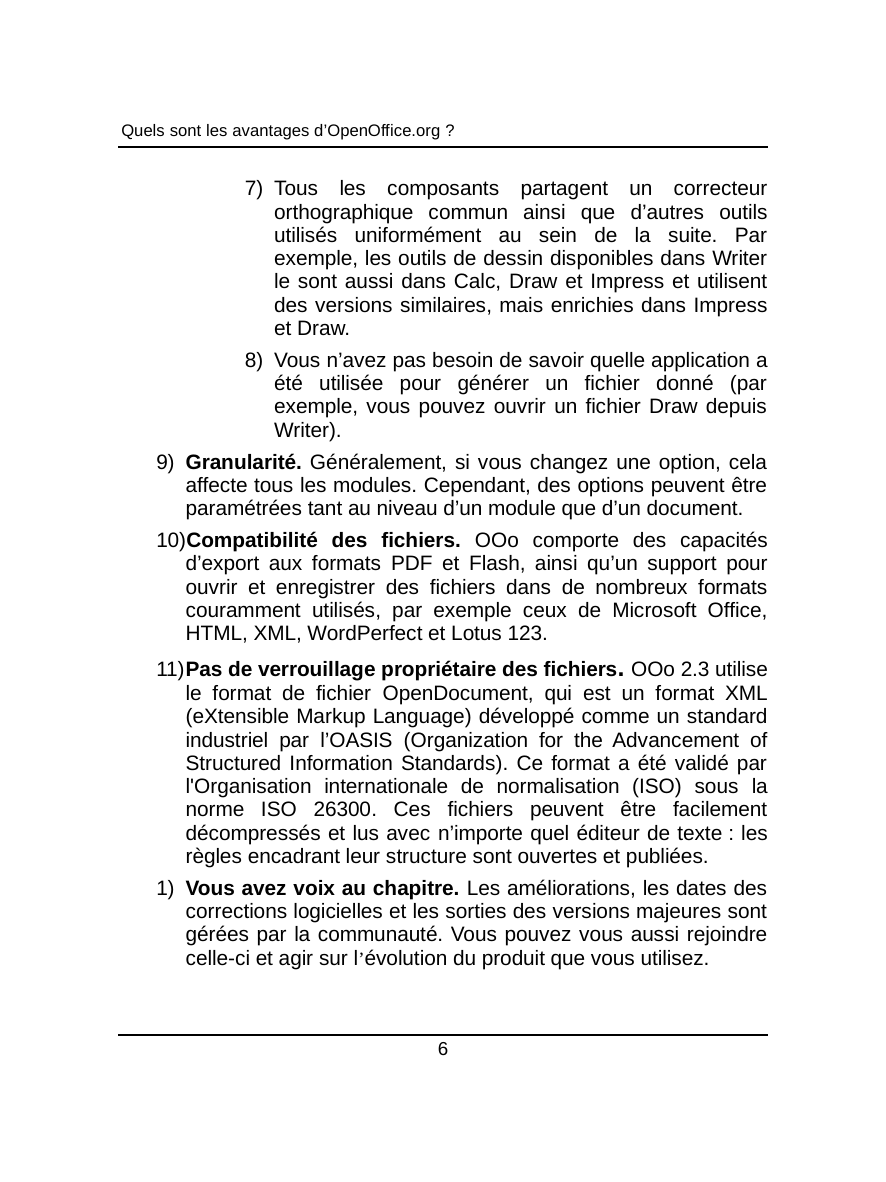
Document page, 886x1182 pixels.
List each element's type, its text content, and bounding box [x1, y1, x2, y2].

list Pas de verrouillage propriétaire des fichiers. OOo 2.3 utilise le format de fichier OpenDocument, qui est un format XML (eXtensible Markup Language) développé comme un standard industriel par l’OASIS (Organization for the Advancement of Structured Information Standards). Ce format a été validé par l'Organisation internationale de normalisation (ISO) sous la norme ISO 26300. Ces fichiers peuvent être facilement décompressés et lus avec n’importe quel éditeur de texte : les règles encadrant leur structure sont ouvertes et publiées. [156, 654, 768, 868]
list Vous n’avez pas besoin de savoir quelle application a été utilisée pour générer un fichier donné (par exemple, vous pouvez ouvrir un fichier Draw depuis Writer). [244, 348, 768, 441]
list Vous avez voix au chapitre. Les améliorations, les dates des corrections logicielles et les sorties des versions majeures sont gérées par la communauté. Vous pouvez vous aussi rejoindre celle-ci et agir sur l’évolution du produit que vous utilisez. [156, 877, 768, 969]
list Tous les composants partagent un correcteur orthographique commun ainsi que d’autres outils utilisés uniformément au sein de la suite. Par exemple, les outils de dessin disponibles dans Writer le sont aussi dans Calc, Draw et Impress et utilisent des versions similaires, mais enrichies dans Impress et Draw. [244, 177, 768, 340]
list Granularité. Généralement, si vous changez une option, cela affecte tous les modules. Cependant, des options peuvent être paramétrées tant au niveau d’un module que d’un document. [156, 450, 768, 520]
list Compatibilité des fichiers. OOo comporte des capacités d’export aux formats PDF et Flash, ainsi qu’un support pour ouvrir et enregistrer des fichiers dans de nombreux formats couramment utilisés, par exemple ceux de Microsoft Office, HTML, XML, WordPerfect et Lotus 123. [156, 529, 768, 645]
